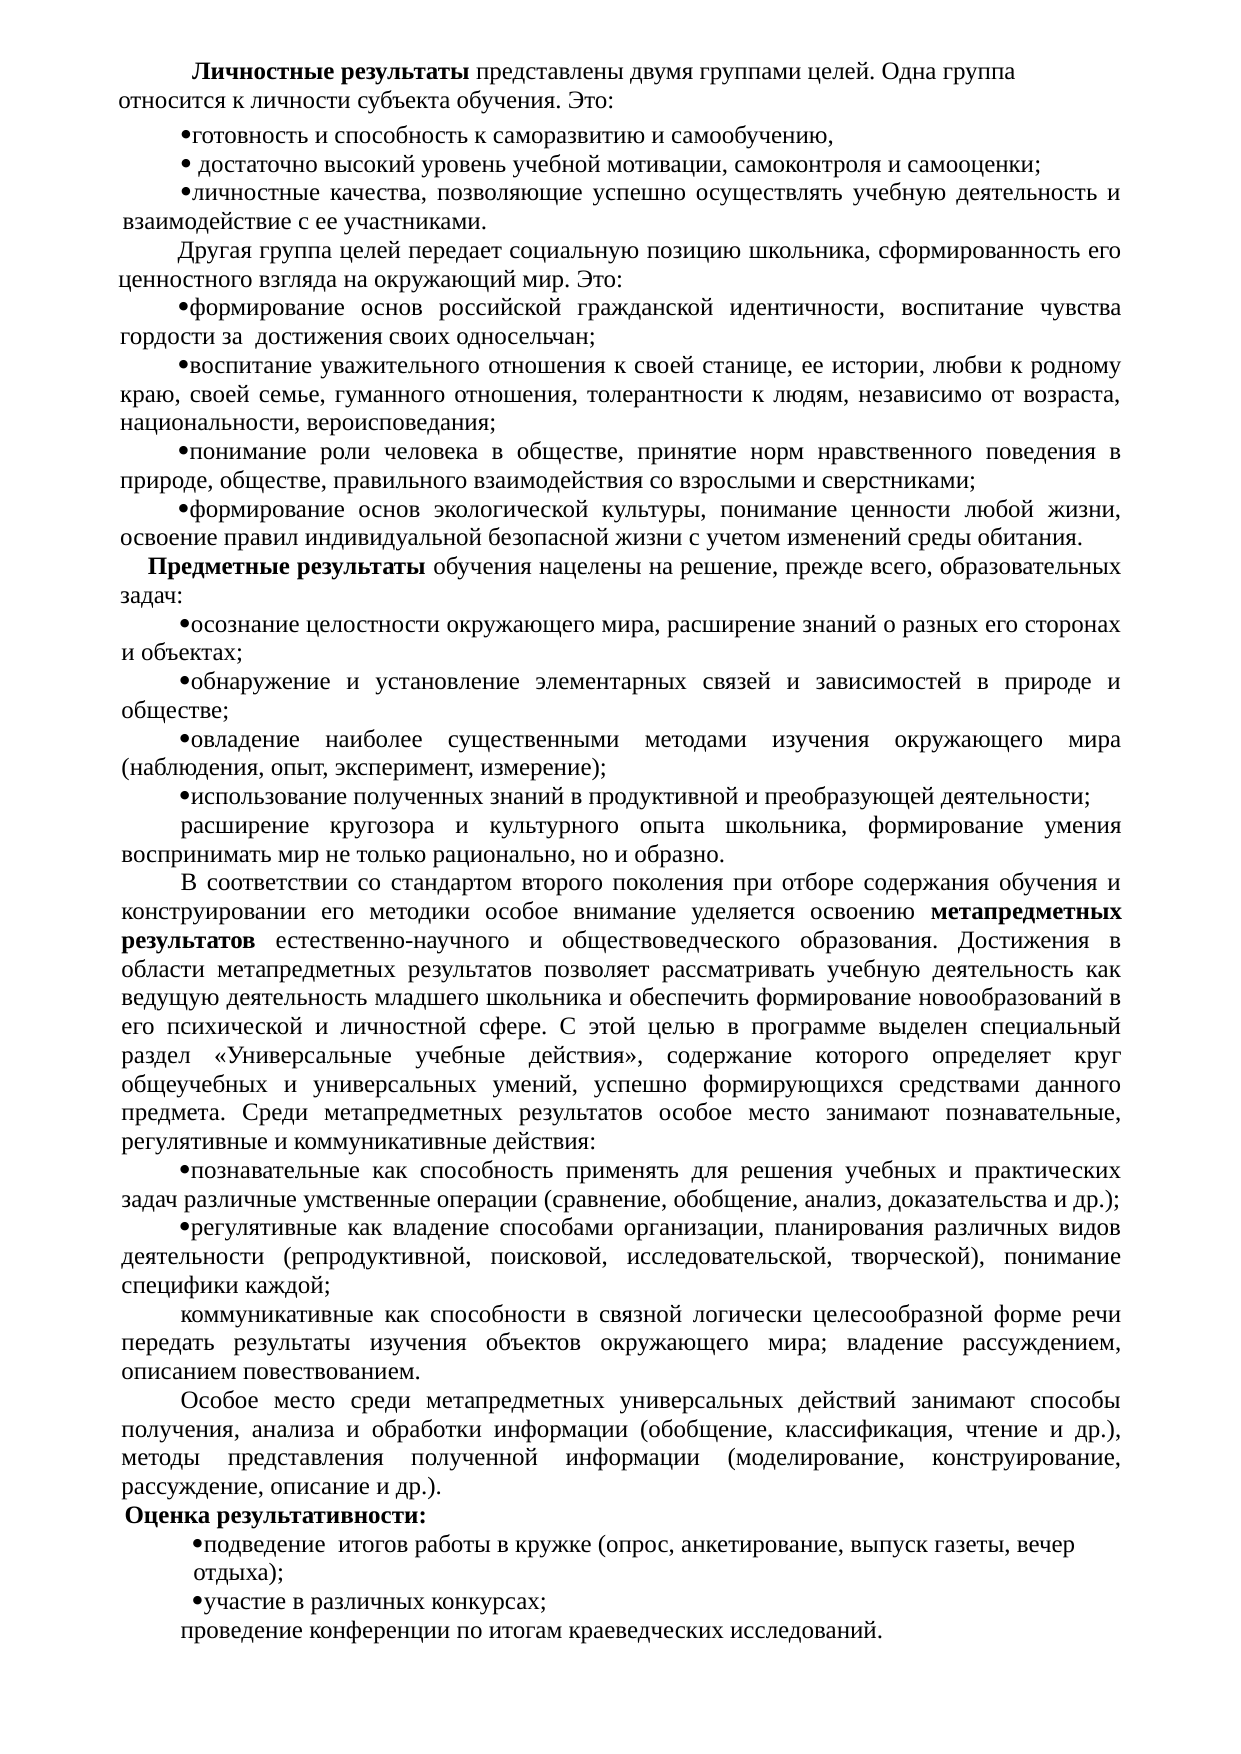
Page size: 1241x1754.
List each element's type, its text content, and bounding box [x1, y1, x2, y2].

list использование полученных знаний в продуктивной и преобразующей деятельности; [121, 781, 1122, 810]
text Особое место среди метапредметных универсальных действий занимают способы получения, анализа и обработки информации (обобщение, классификация, чтение и др.), методы представления полученной информации (моделирование, конструирование, рассуждение, описание и др.). [121, 1385, 1122, 1500]
text проведение конференции по итогам краеведческих исследований. [121, 1615, 1122, 1644]
list обнаружение и установление элементарных связей и зависимостей в природе и обществе; [121, 666, 1122, 724]
list познавательные как способность применять для решения учебных и практических задач различные умственные операции (сравнение, обобщение, анализ, доказательства и др.); [121, 1155, 1122, 1212]
text Другая группа целей передает социальную позицию школьника, сформированность его ценностного взгляда на окружающий мир. Это: [118, 235, 1122, 292]
list подведение итогов работы в кружке (опрос, анкетирование, выпуск газеты, вечер отдыха); [193, 1529, 1122, 1586]
list воспитание уважительного отношения к своей станице, ее истории, любви к родному краю, своей семье, гуманного отношения, толерантности к людям, независимо от возраста, национальности, вероисповедания; [120, 350, 1122, 436]
text Предметные результаты обучения нацелены на решение, прежде всего, образовательных задач: [120, 551, 1122, 609]
list участие в различных конкурсах; [193, 1586, 1122, 1615]
subtitle Личностные результаты представлены двумя группами целей. Одна группа относится к личности субъекта обучения. Это: [118, 56, 1122, 114]
list осознание целостности окружающего мира, расширение знаний о разных его сторонах и объектах; [121, 609, 1122, 666]
list личностные качества, позволяющие успешно осуществлять учебную деятельность и взаимодействие с ее участниками. [122, 177, 1122, 235]
text В соответствии со стандартом второго поколения при отборе содержания обучения и конструировании его методики особое внимание уделяется освоению метапредметных результатов естественно-научного и обществоведческого образования. Достижения в области метапредметных результатов позволяет рассматривать учебную деятельность как ведущую деятельность младшего школьника и обеспечить формирование новообразований в его психической и личностной сфере. С этой целью в программе выделен специальный раздел «Универсальные учебные действия», содержание которого определяет круг общеучебных и универсальных умений, успешно формирующихся средствами данного предмета. Среди метапредметных результатов особое место занимают познавательные, регулятивные и коммуникативные действия: [121, 867, 1122, 1155]
list понимание роли человека в обществе, принятие норм нравственного поведения в природе, обществе, правильного взаимодействия со взрослыми и сверстниками; [120, 436, 1122, 494]
list овладение наиболее существенными методами изучения окружающего мира (наблюдения, опыт, эксперимент, измерение); [121, 724, 1122, 781]
list готовность и способность к саморазвитию и самообучению, [122, 120, 1122, 149]
list формирование основ российской гражданской идентичности, воспитание чувства гордости за достижения своих односельчан; [120, 292, 1122, 350]
list регулятивные как владение способами организации, планирования различных видов деятельности (репродуктивной, поисковой, исследовательской, творческой), понимание специфики каждой; [121, 1212, 1122, 1299]
text Оценка результативности: [118, 1500, 1122, 1529]
list достаточно высокий уровень учебной мотивации, самоконтроля и самооценки; [122, 149, 1122, 177]
text расширение кругозора и культурного опыта школьника, формирование умения воспринимать мир не только рационально, но и образно. [121, 810, 1122, 867]
text коммуникативные как способности в связной логически целесообразной форме речи передать результаты изучения объектов окружающего мира; владение рассуждением, описанием повествованием. [121, 1299, 1122, 1385]
list формирование основ экологической культуры, понимание ценности любой жизни, освоение правил индивидуальной безопасной жизни с учетом изменений среды обитания. [120, 494, 1122, 551]
